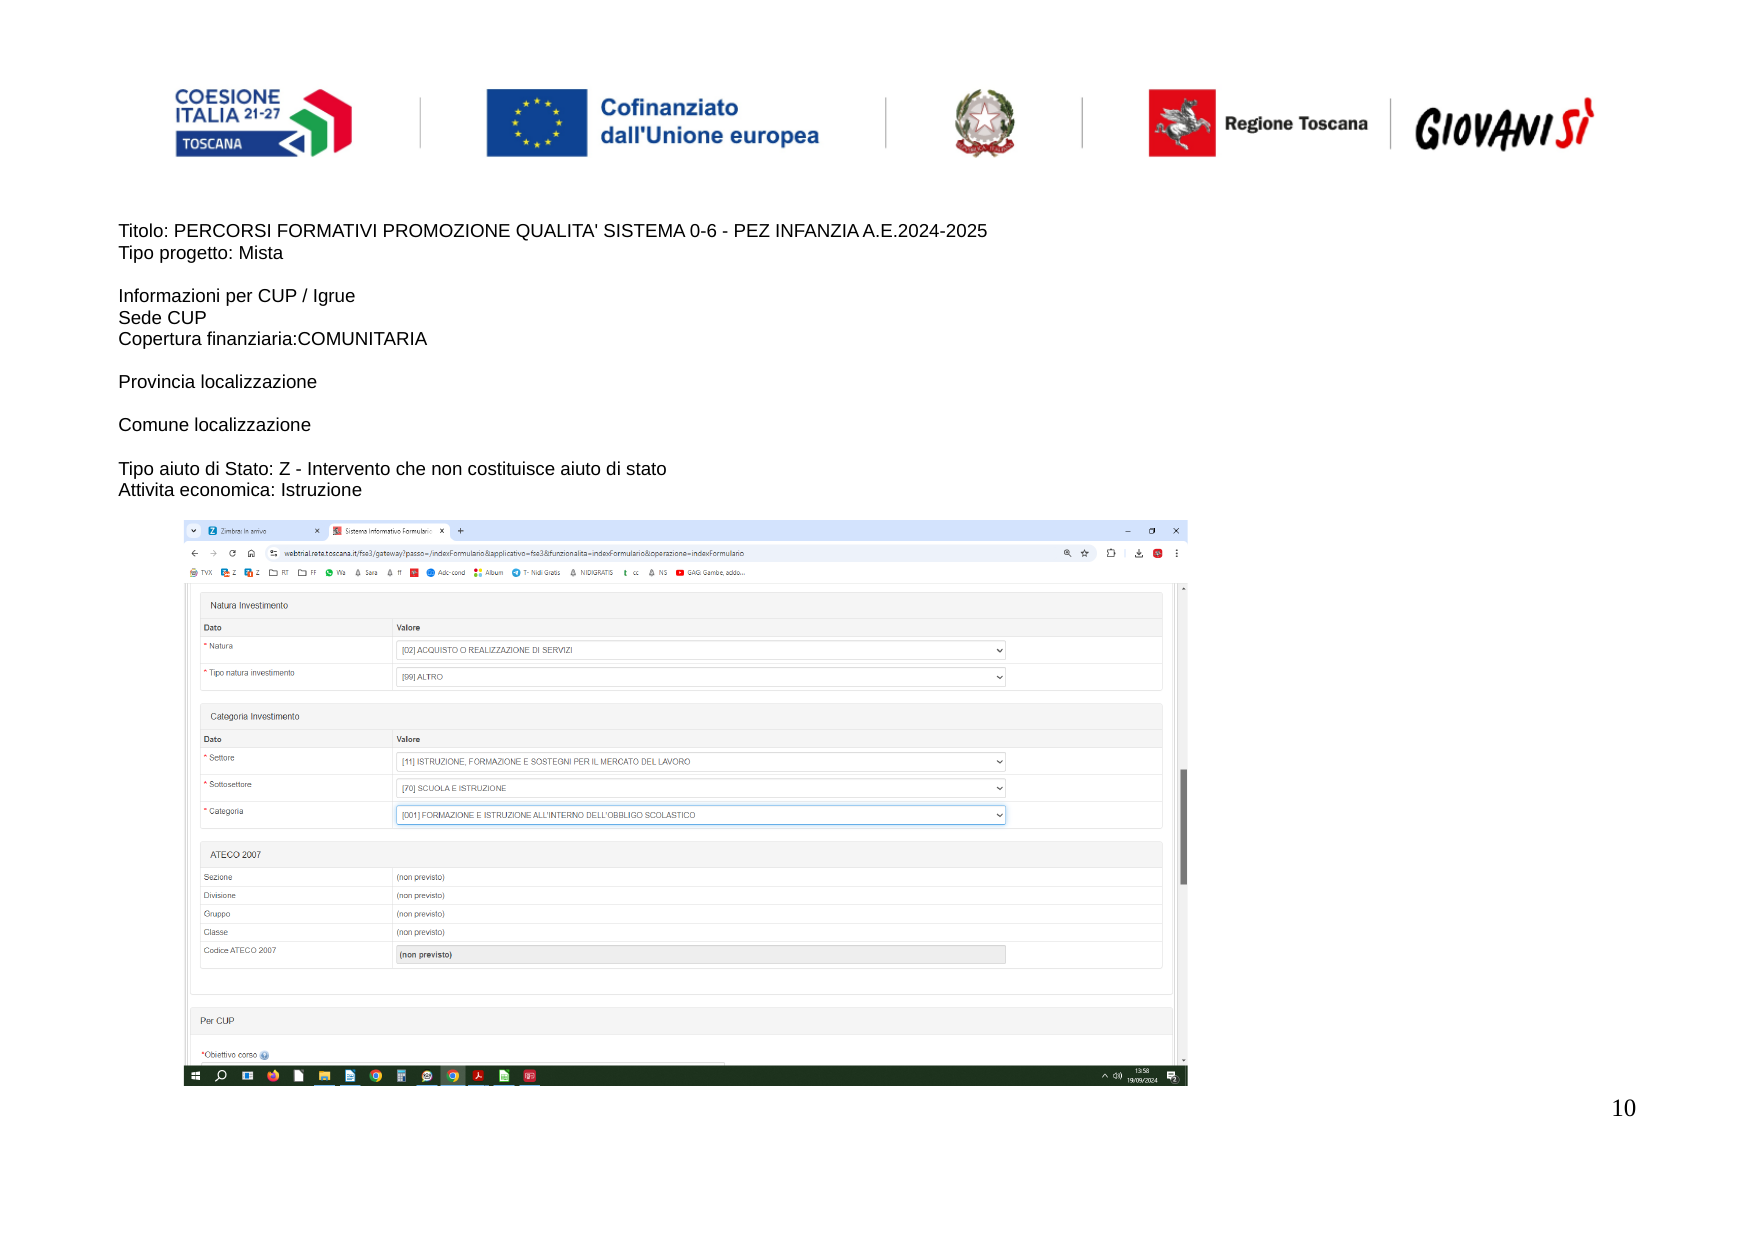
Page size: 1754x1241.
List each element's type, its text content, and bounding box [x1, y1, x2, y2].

text Titolo: PERCORSI FORMATIVI PROMOZIONE QUALITA' SISTEMA 0-6 - PEZ INFANZIA A.E.2024-2025 [118, 220, 1636, 242]
text Attivita economica: Istruzione [118, 479, 1636, 522]
text Tipo progetto: Mista [118, 242, 1636, 263]
text Tipo aiuto di Stato: Z - Intervento che non costituisce aiuto di stato [118, 457, 1636, 479]
text Provincia localizzazione [118, 371, 1636, 393]
text Copertura finanziaria:COMUNITARIA [118, 328, 1636, 349]
picture [183, 520, 1188, 1086]
text Comune localizzazione [118, 414, 1636, 436]
text Sede CUP [118, 306, 1636, 328]
picture [118, 58, 1634, 191]
text Informazioni per CUP / Igrue [118, 285, 1636, 306]
